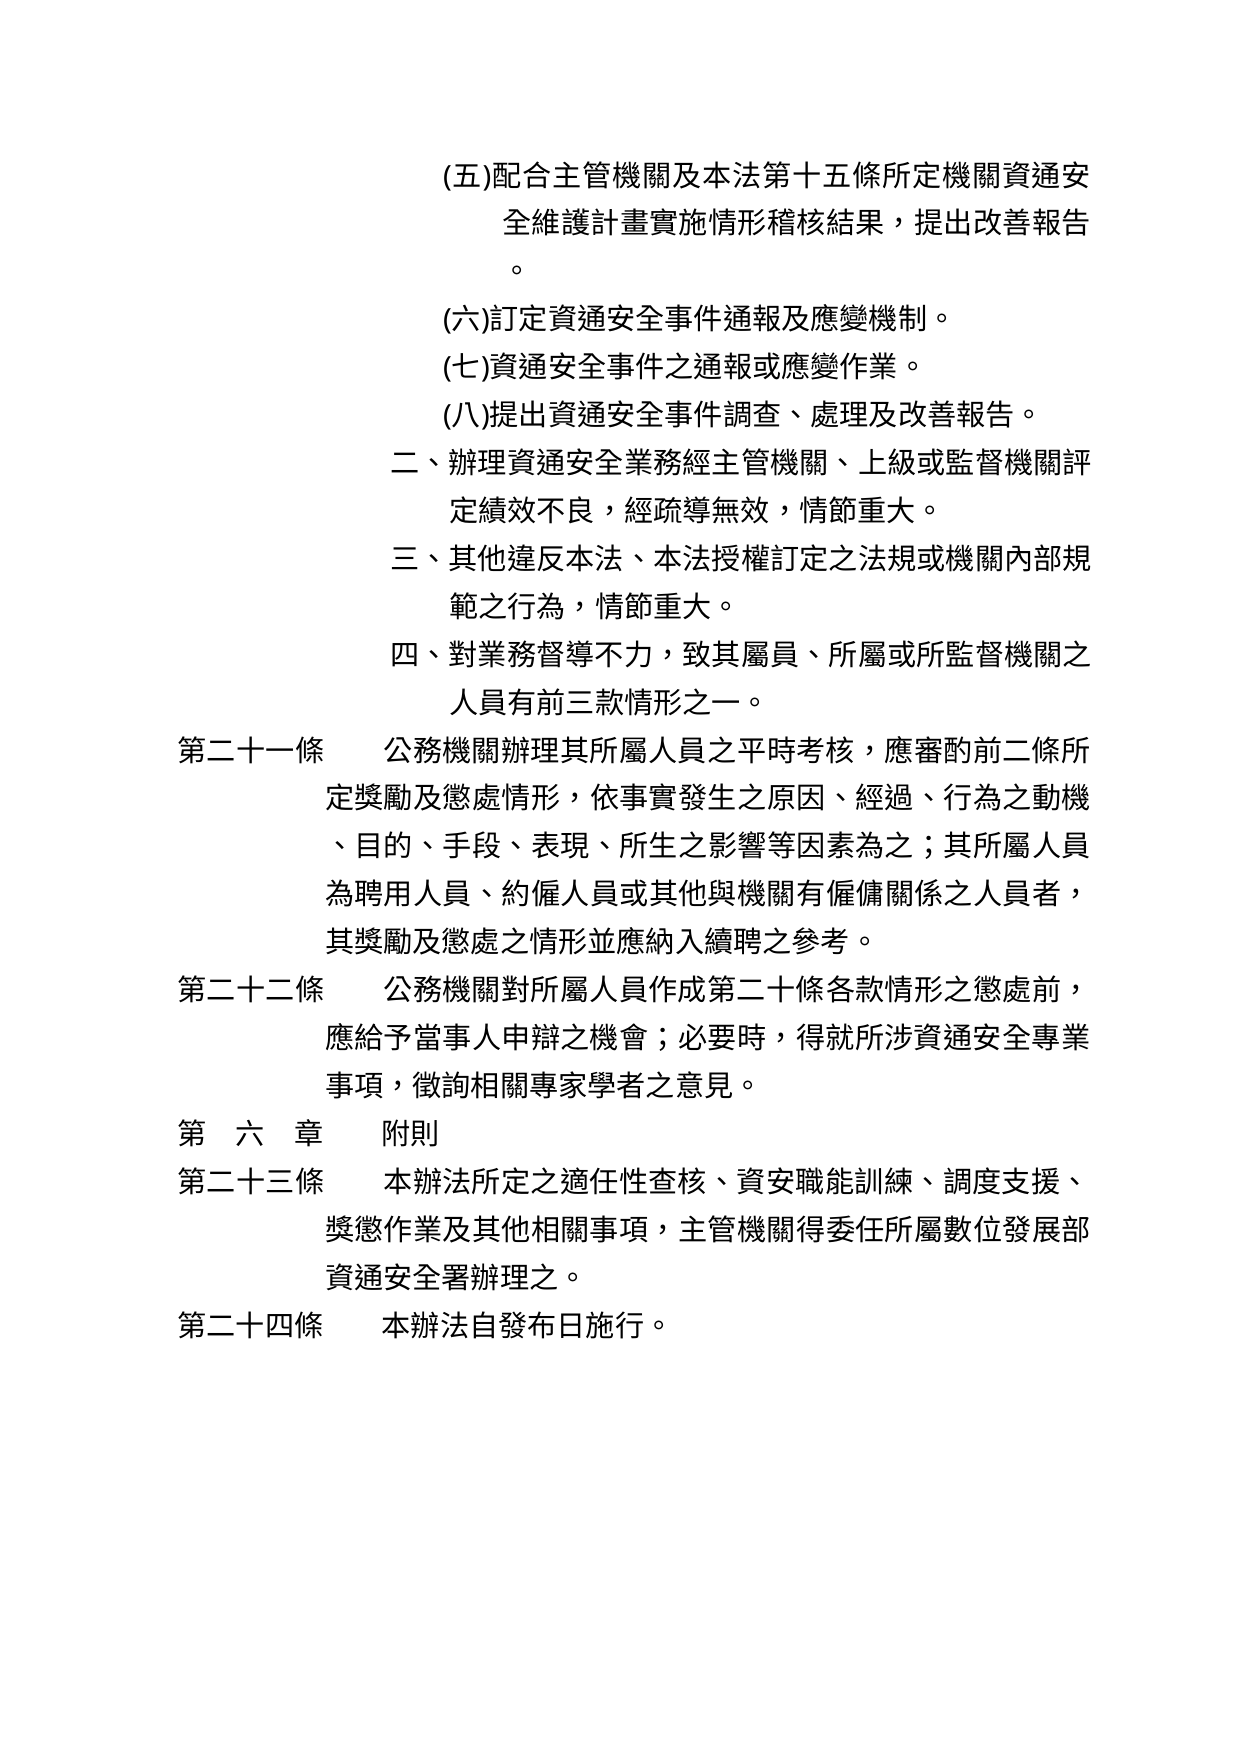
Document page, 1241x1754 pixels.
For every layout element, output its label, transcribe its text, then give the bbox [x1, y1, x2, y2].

text 第 六 章 附則 [177, 1106, 1092, 1154]
text 第二十一條 公務機關辦理其所屬人員之平時考核，應審酌前二條所定獎勵及懲處情形，依事實發生之原因、經過、行為之動機、目的、手段、表現、所生之影響等因素為之；其所屬人員為聘用人員、約僱人員或其他與機關有僱傭關係之人員者，其獎勵及懲處之情形並應納入續聘之參考。 [177, 723, 1092, 962]
text 二、辦理資通安全業務經主管機關、上級或監督機關評定績效不良，經疏導無效，情節重大。 [390, 435, 1092, 531]
text 第二十三條 本辦法所定之適任性查核、資安職能訓練、調度支援、獎懲作業及其他相關事項，主管機關得委任所屬數位發展部資通安全署辦理之。 [177, 1154, 1092, 1298]
text 四、對業務督導不力，致其屬員、所屬或所監督機關之人員有前三款情形之一。 [390, 627, 1092, 723]
text (五)配合主管機關及本法第十五條所定機關資通安全維護計畫實施情形稽核結果，提出改善報告。 [443, 148, 1092, 291]
text 第二十四條 本辦法自發布日施行。 [177, 1298, 1092, 1346]
text 三、其他違反本法、本法授權訂定之法規或機關內部規範之行為，情節重大。 [390, 531, 1092, 627]
text (八)提出資通安全事件調查、處理及改善報告。 [443, 387, 1092, 435]
text (七)資通安全事件之通報或應變作業。 [443, 339, 1092, 387]
text (六)訂定資通安全事件通報及應變機制。 [443, 291, 1092, 339]
text 第二十二條 公務機關對所屬人員作成第二十條各款情形之懲處前，應給予當事人申辯之機會；必要時，得就所涉資通安全專業事項，徵詢相關專家學者之意見。 [177, 962, 1092, 1106]
